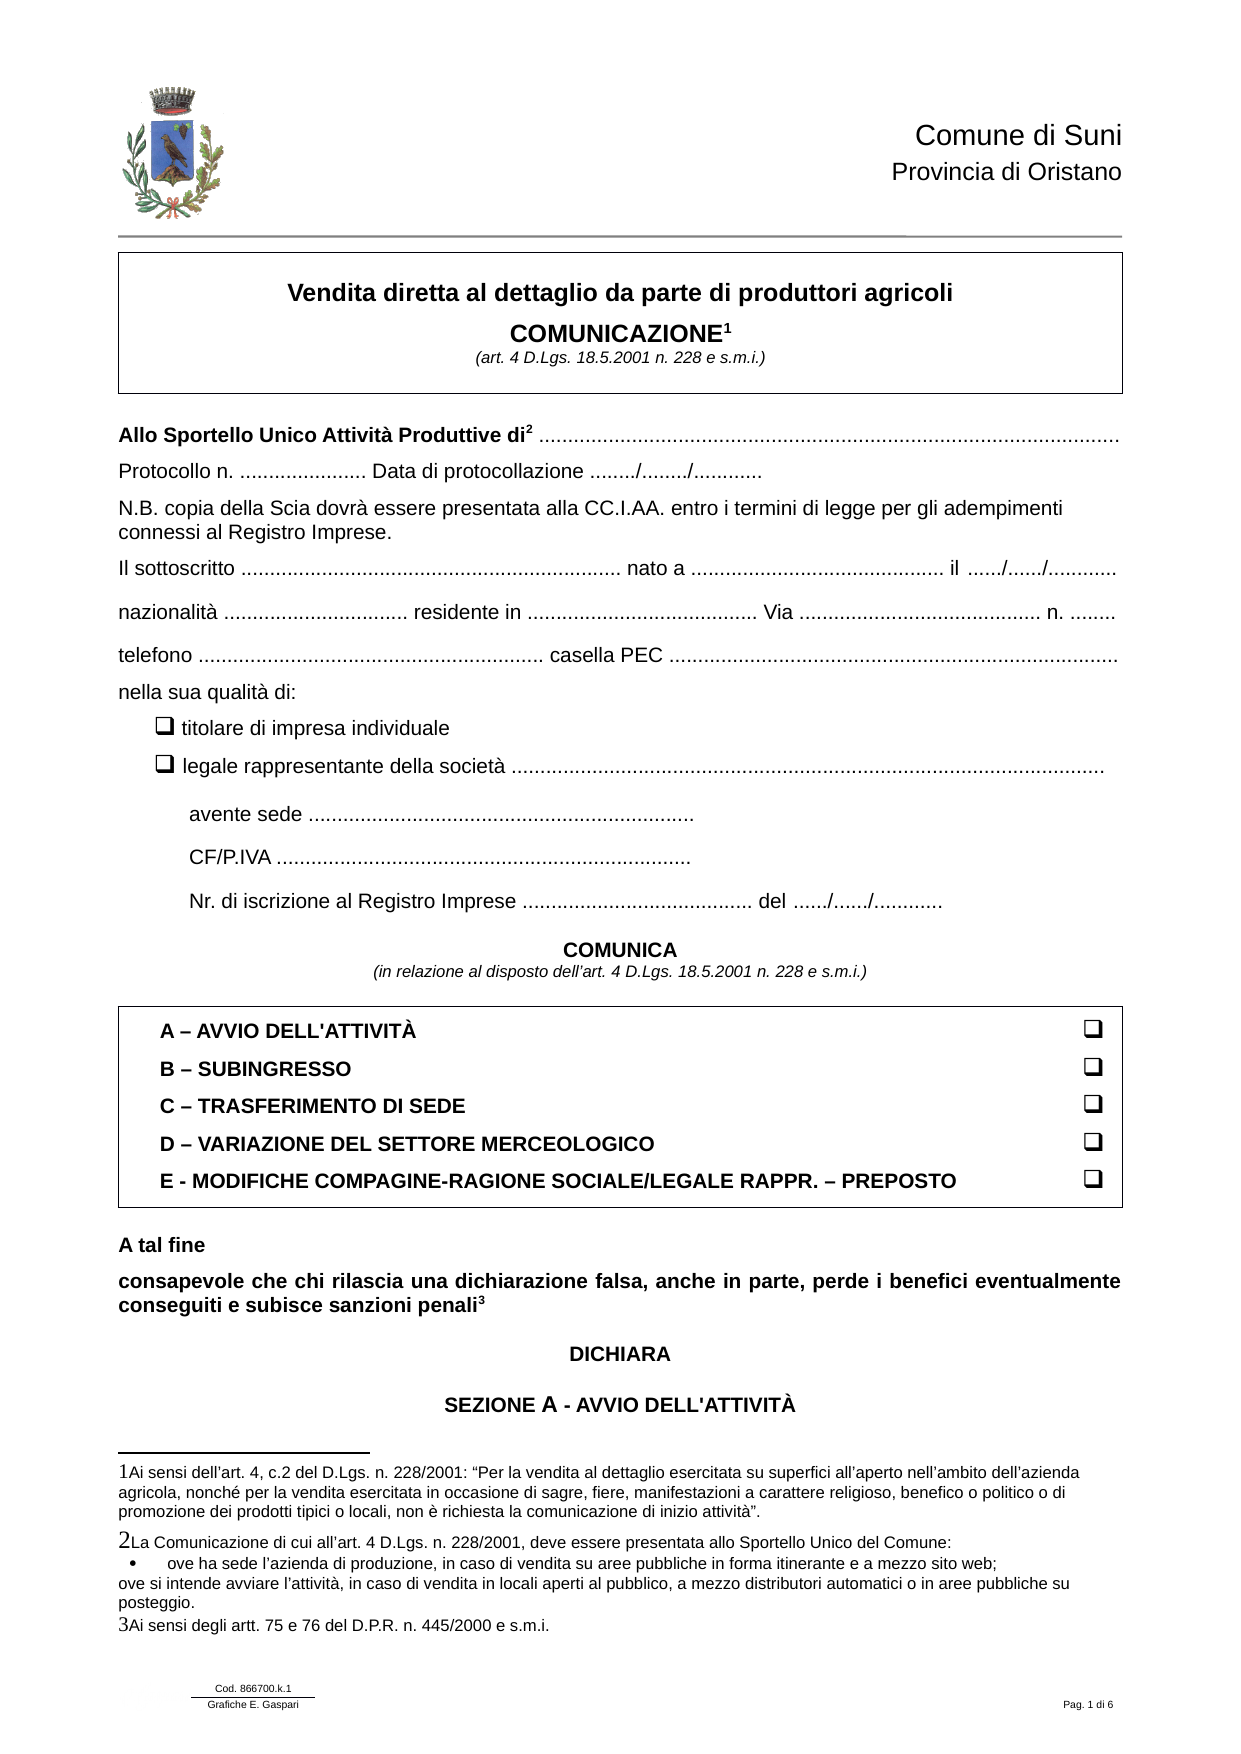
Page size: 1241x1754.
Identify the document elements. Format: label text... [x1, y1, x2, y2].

text DICHIARA [118, 1342, 1122, 1366]
text consapevole che chi rilascia una dichiarazione falsa, anche in parte, perde i benefici eventualmente conseguiti e subisce sanzioni penali [118, 1269, 1122, 1317]
text CF/P.IVA ........................................................................ [189, 845, 1122, 869]
text La Comunicazione di cui all’art. 4 D.Lgs. n. 228/2001, deve essere presentata allo Sportello Unico del Comune: [118, 1525, 1122, 1554]
table_header Vendita diretta al dettaglio da parte di produttori agricoli COMUNICAZIONE (art. 4 D.Lgs. 18.5.2001 n. 228 e s.m.i.) [119, 253, 1122, 392]
text (in relazione al disposto dell’art. 4 D.Lgs. 18.5.2001 n. 228 e s.m.i.) [118, 962, 1122, 981]
text Protocollo n. ...................... Data di protocollazione ......../......../............ [118, 459, 1122, 483]
text A tal fine [118, 1233, 1122, 1257]
text avente sede ................................................................... [189, 801, 1122, 825]
text Ai sensi degli artt. 75 e 76 del D.P.R. n. 445/2000 e s.m.i. [118, 1612, 1122, 1636]
text telefono ............................................................ casella PEC .............................................................................. [118, 643, 1122, 667]
text SEZIONE A - AVVIO DELL'ATTIVITÀ [118, 1391, 1122, 1417]
text Comune di Suni [224, 118, 1122, 152]
text Allo Sportello Unico Attività Produttive di [118, 423, 1122, 447]
text Il sottoscritto .................................................................. nato a ............................................ il ....../....../............ [118, 556, 1122, 580]
text nella sua qualità di: [118, 680, 1122, 704]
text nazionalità ................................ residente in ........................................ Via .......................................... n. ........ [118, 599, 1122, 623]
text ove si intende avviare l’attività, in caso di vendita in locali aperti al pubblico, a mezzo distributori automatici o in aree pubbliche su posteggio. [118, 1573, 1122, 1612]
text COMUNICA [118, 938, 1122, 962]
text Nr. di iscrizione al Registro Imprese ........................................ del ....../....../............ [189, 889, 1122, 913]
text N.B. copia della Scia dovrà essere presentata alla CC.I.AA. entro i termini di legge per gli adempimenti connessi al Registro Imprese. [118, 496, 1122, 543]
text Provincia di Oristano [224, 157, 1122, 185]
table_header A – AVVIO DELL'ATTIVITÀ  B – SUBINGRESSO  C – TRASFERIMENTO DI SEDE  D – VARIAZIONE DEL SETTORE MERCEOLOGICO  E - MODIFICHE COMPAGINE-RAGIONE SOCIALE/LEGALE RAPPR. – PREPOSTO  [119, 1007, 1122, 1207]
picture [122, 87, 224, 219]
list ove ha sede l’azienda di produzione, in caso di vendita su aree pubbliche in forma itinerante e a mezzo sito web; [130, 1554, 1122, 1573]
text  legale rappresentante della società ....................................................................................................... [153, 754, 1122, 779]
text  titolare di impresa individuale [153, 716, 1122, 741]
